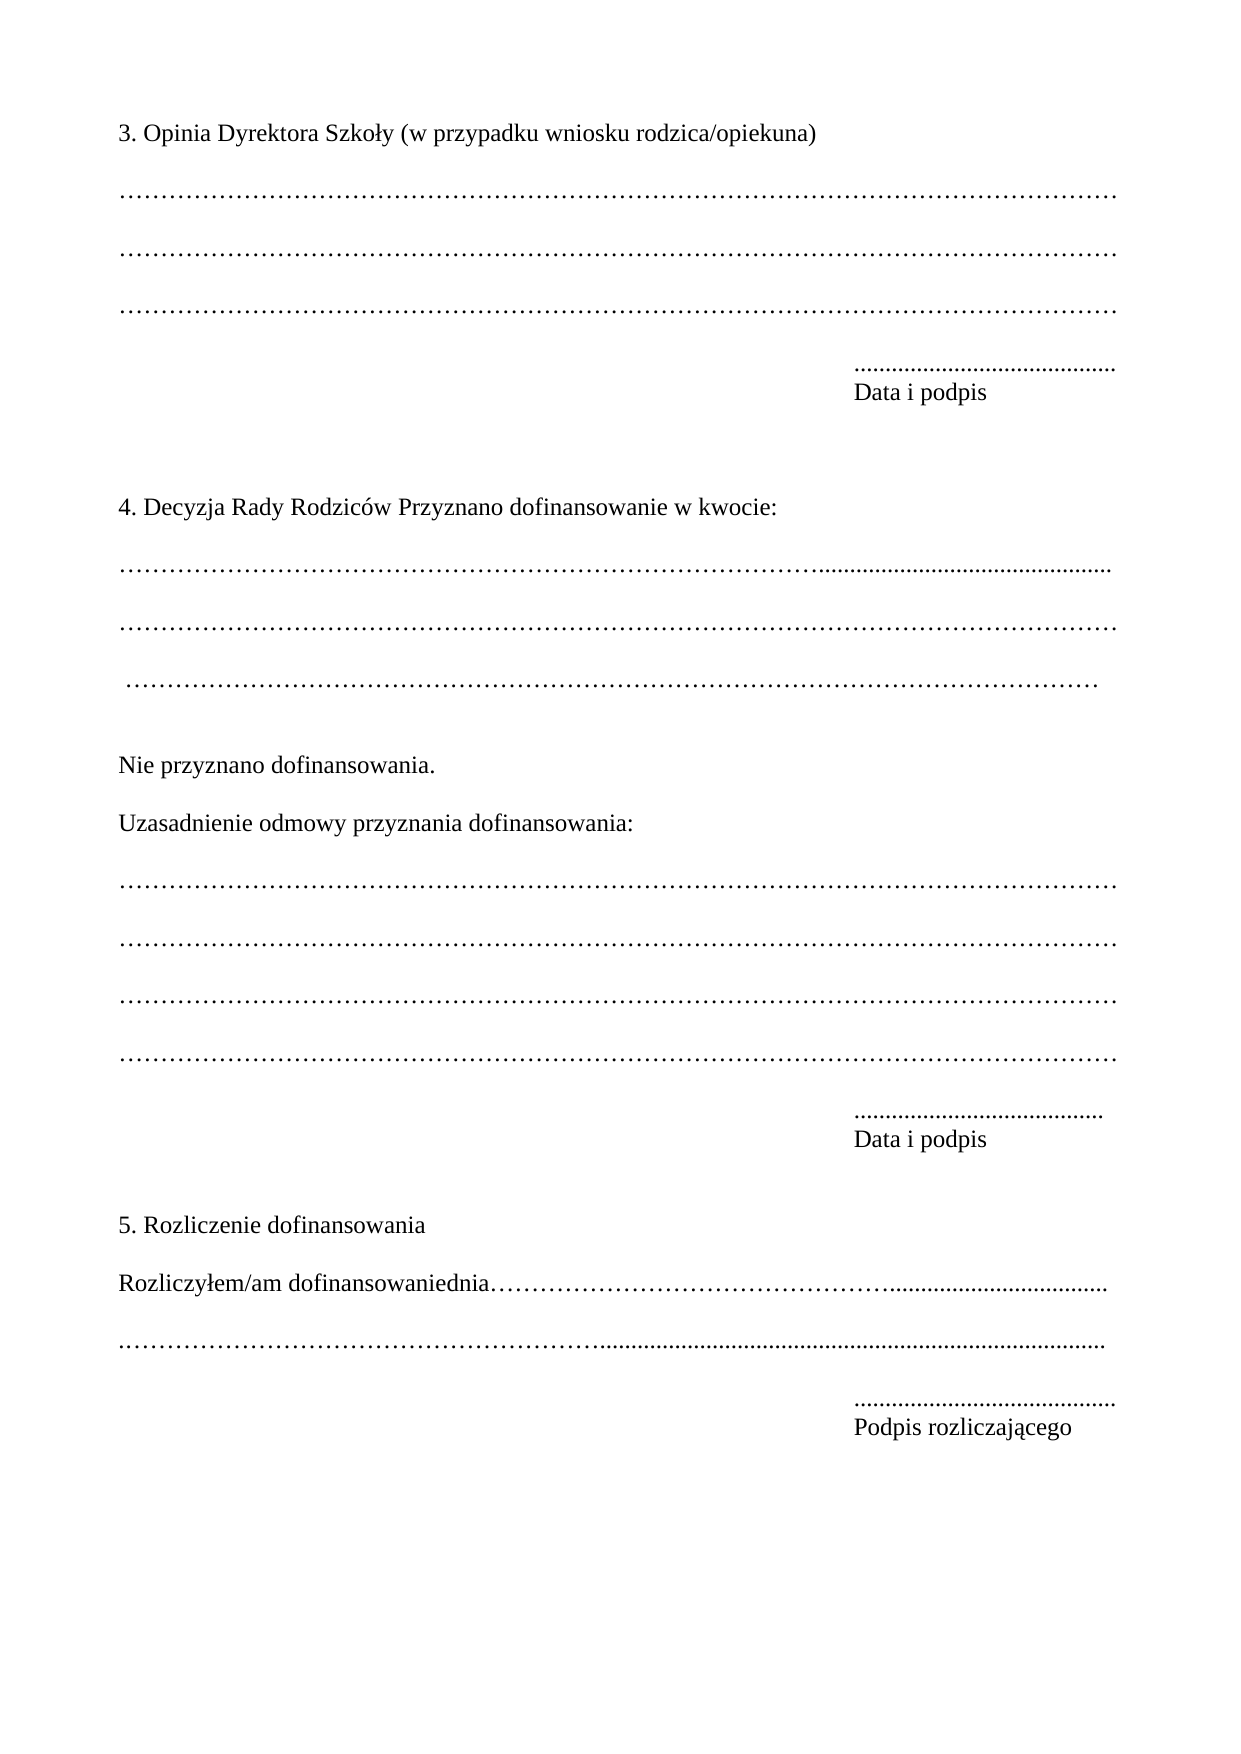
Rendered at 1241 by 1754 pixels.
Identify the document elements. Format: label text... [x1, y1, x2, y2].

text ………………………………………………………………………………………………………… [118, 837, 1122, 894]
text ……………………………………………………………………………………………………… [118, 664, 1122, 693]
text ………………………………………………………………………………………………………… [118, 952, 1122, 1009]
text 5. Rozliczenie dofinansowania [118, 1211, 1122, 1239]
text Data i podpis [118, 377, 1122, 406]
text .…………………………………………………................................................................................. [118, 1326, 1122, 1354]
text ........................................ [118, 1096, 1122, 1124]
text 3. Opinia Dyrektora Szkoły (w przypadku wniosku rodzica/opiekuna) [118, 118, 1122, 147]
text ………………………………………………………………………………………………………… [118, 578, 1122, 636]
text 4. Decyzja Rady Rodziców Przyznano dofinansowanie w kwocie: [118, 492, 1122, 521]
text Uzasadnienie odmowy przyznania dofinansowania: [118, 808, 1122, 837]
text ………………………………………………………………………………………………………… [118, 204, 1122, 262]
text Podpis rozliczającego [118, 1412, 1122, 1441]
text Rozliczyłem/am dofinansowaniednia…………………………………………................................... [118, 1268, 1122, 1297]
text …………………………………………………………………………............................................... [118, 549, 1122, 578]
text ………………………………………………………………………………………………………… [118, 147, 1122, 204]
text ………………………………………………………………………………………………………… [118, 262, 1122, 319]
text .......................................... [118, 348, 1122, 377]
text ………………………………………………………………………………………………………… [118, 894, 1122, 952]
text ………………………………………………………………………………………………………… [118, 1038, 1122, 1067]
text Data i podpis [118, 1124, 1122, 1153]
text .......................................... [118, 1383, 1122, 1412]
text Nie przyznano dofinansowania. [118, 751, 1122, 779]
